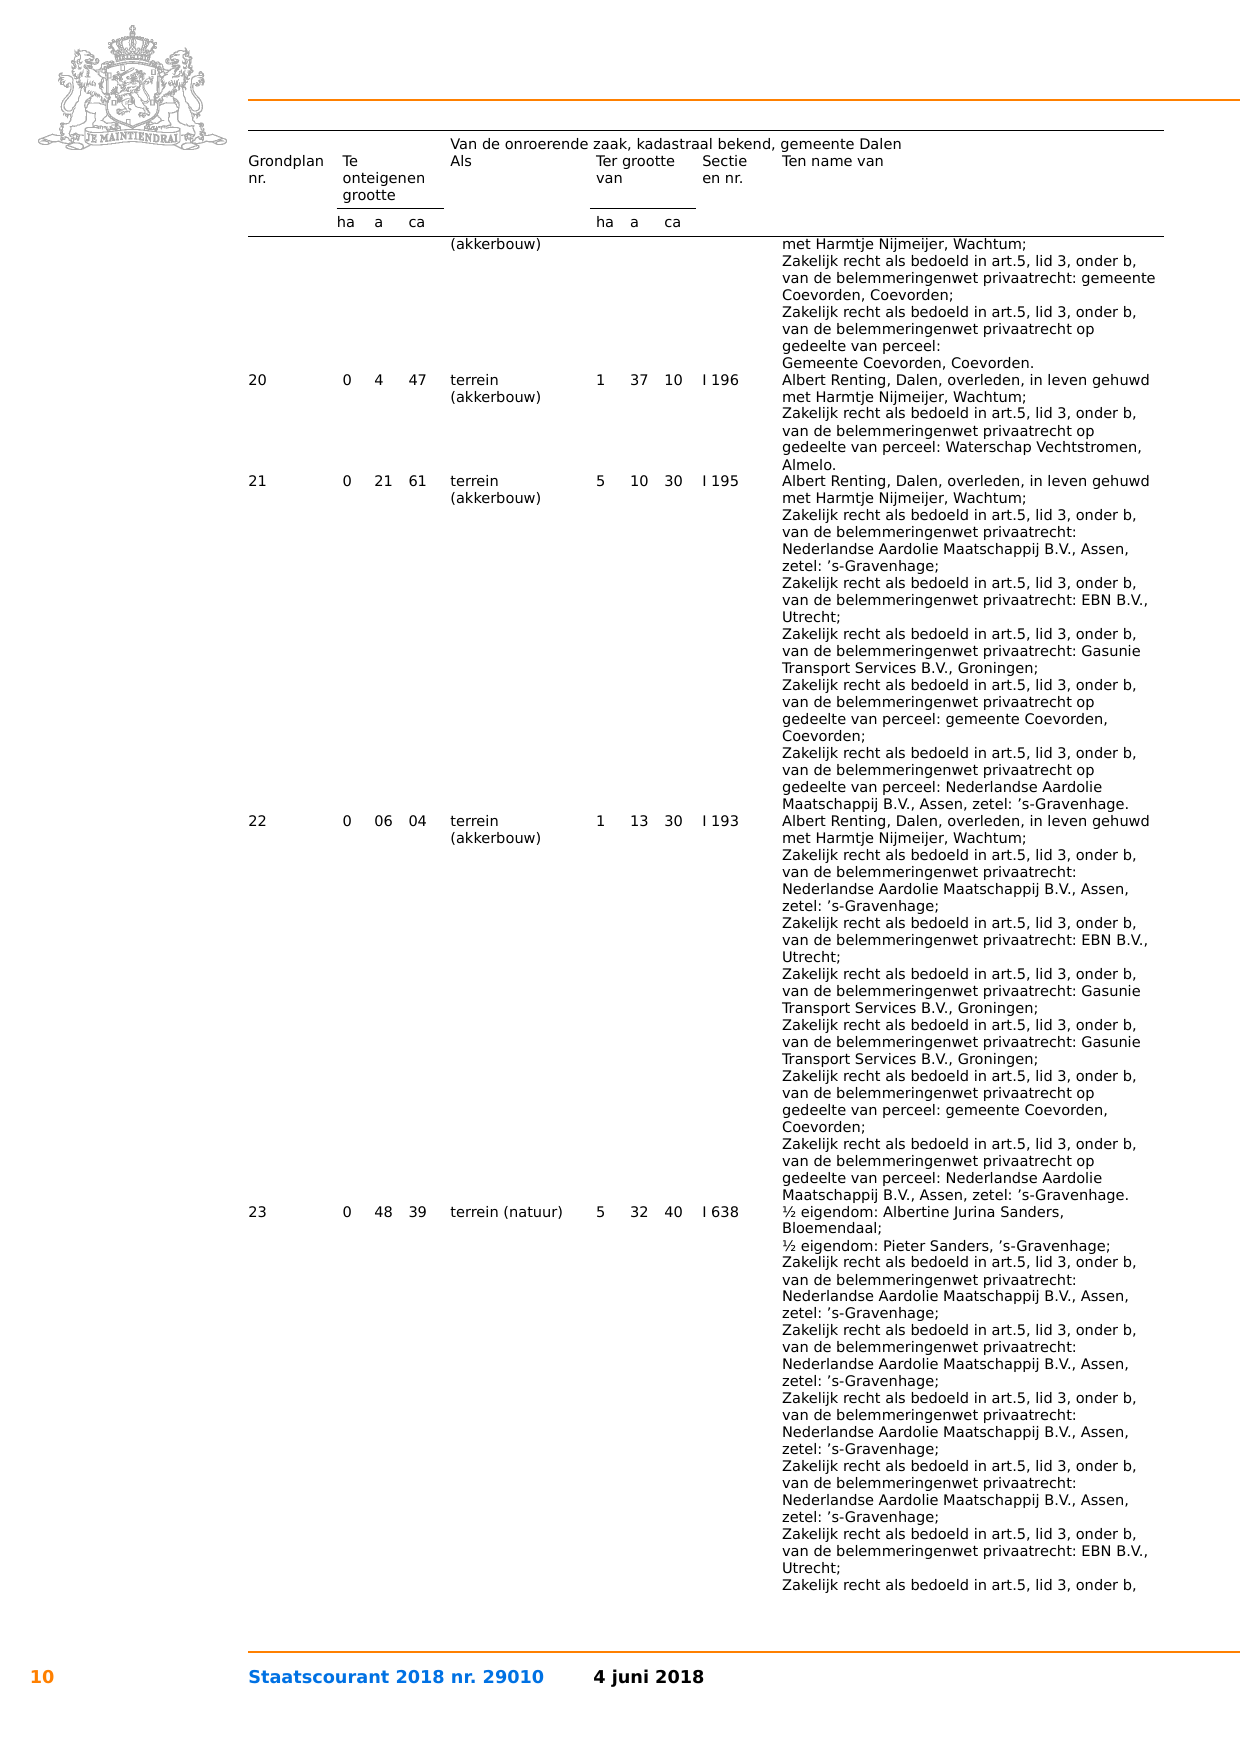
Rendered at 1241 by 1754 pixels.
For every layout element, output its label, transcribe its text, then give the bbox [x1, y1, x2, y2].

table_cell 0 [337, 1204, 368, 1594]
table_cell 06 [368, 813, 402, 1203]
table_cell [248, 237, 337, 371]
picture [38, 25, 227, 150]
table_cell 37 [624, 371, 658, 473]
table_cell Albert Renting, Dalen, overleden, in leven gehuwd met Harmtje Nijmeijer, Wachtum; Zakelijk recht als bedoeld in art.5, lid 3, onder b, van de belemmeringenwet privaatrecht op gedeelte van perceel: Waterschap Vechtstromen, Almelo. [776, 371, 1163, 473]
table_cell 0 [337, 473, 368, 813]
table_cell ca [403, 209, 444, 236]
table_cell 10 [624, 473, 658, 813]
table_cell Albert Renting, Dalen, overleden, in leven gehuwd met Harmtje Nijmeijer, Wachtum; Zakelijk recht als bedoeld in art.5, lid 3, onder b, van de belemmeringenwet privaatrecht: Nederlandse Aardolie Maatschappij B.V., Assen, zetel: ’s-Gravenhage; Zakelijk recht als bedoeld in art.5, lid 3, onder b, van de belemmeringenwet privaatrecht: EBN B.V., Utrecht; Zakelijk recht als bedoeld in art.5, lid 3, onder b, van de belemmeringenwet privaatrecht: Gasunie Transport Services B.V., Groningen; Zakelijk recht als bedoeld in art.5, lid 3, onder b, van de belemmeringenwet privaatrecht: Gasunie Transport Services B.V., Groningen; Zakelijk recht als bedoeld in art.5, lid 3, onder b, van de belemmeringenwet privaatrecht op gedeelte van perceel: gemeente Coevorden, Coevorden; Zakelijk recht als bedoeld in art.5, lid 3, onder b, van de belemmeringenwet privaatrecht op gedeelte van perceel: Nederlandse Aardolie Maatschappij B.V., Assen, zetel: ’s-Gravenhage. [776, 813, 1163, 1203]
table_cell 1 [590, 371, 624, 473]
table_cell I 195 [696, 473, 776, 813]
table_cell terrein (akkerbouw) [444, 813, 590, 1203]
table_cell 4 [368, 371, 402, 473]
table_cell 20 [248, 371, 337, 473]
table_cell 5 [590, 473, 624, 813]
table_cell [590, 237, 624, 371]
table_cell terrein (akkerbouw) [444, 371, 590, 473]
table_cell 0 [337, 371, 368, 473]
table_cell I 196 [696, 371, 776, 473]
table_cell 30 [658, 473, 696, 813]
table_cell Albert Renting, Dalen, overleden, in leven gehuwd met Harmtje Nijmeijer, Wachtum; Zakelijk recht als bedoeld in art.5, lid 3, onder b, van de belemmeringenwet privaatrecht: Nederlandse Aardolie Maatschappij B.V., Assen, zetel: ’s-Gravenhage; Zakelijk recht als bedoeld in art.5, lid 3, onder b, van de belemmeringenwet privaatrecht: EBN B.V., Utrecht; Zakelijk recht als bedoeld in art.5, lid 3, onder b, van de belemmeringenwet privaatrecht: Gasunie Transport Services B.V., Groningen; Zakelijk recht als bedoeld in art.5, lid 3, onder b, van de belemmeringenwet privaatrecht op gedeelte van perceel: gemeente Coevorden, Coevorden; Zakelijk recht als bedoeld in art.5, lid 3, onder b, van de belemmeringenwet privaatrecht op gedeelte van perceel: Nederlandse Aardolie Maatschappij B.V., Assen, zetel: ’s-Gravenhage. [776, 473, 1163, 813]
table_cell 40 [658, 1204, 696, 1594]
table_cell 04 [403, 813, 444, 1203]
table_cell 5 [590, 1204, 624, 1594]
table_cell [403, 237, 444, 371]
table_cell Als [444, 153, 590, 236]
table_cell terrein (akkerbouw) [444, 473, 590, 813]
table_cell 61 [403, 473, 444, 813]
table_cell met Harmtje Nijmeijer, Wachtum; Zakelijk recht als bedoeld in art.5, lid 3, onder b, van de belemmeringenwet privaatrecht: gemeente Coevorden, Coevorden; Zakelijk recht als bedoeld in art.5, lid 3, onder b, van de belemmeringenwet privaatrecht op gedeelte van perceel: Gemeente Coevorden, Coevorden. [776, 237, 1163, 371]
table_cell (akkerbouw) [444, 237, 590, 371]
table_cell 13 [624, 813, 658, 1203]
table_cell [696, 237, 776, 371]
table_cell a [624, 209, 658, 236]
table_cell Grondplan nr. [248, 153, 337, 236]
table_cell [624, 237, 658, 371]
table_cell 1 [590, 813, 624, 1203]
table_cell ha [337, 209, 368, 236]
table_header [248, 131, 444, 153]
table_cell 30 [658, 813, 696, 1203]
table_cell terrein (natuur) [444, 1204, 590, 1594]
table_cell Ter grootte van [590, 153, 696, 208]
table_cell Sectie en nr. [696, 153, 776, 236]
table_cell 39 [403, 1204, 444, 1594]
table_header Van de onroerende zaak, kadastraal bekend, gemeente Dalen [444, 131, 1163, 153]
table_cell Te onteigenen grootte [337, 153, 444, 208]
table_cell [658, 237, 696, 371]
table_cell I 193 [696, 813, 776, 1203]
table_cell [337, 237, 368, 371]
table_cell 32 [624, 1204, 658, 1594]
table_cell 21 [368, 473, 402, 813]
table_cell 23 [248, 1204, 337, 1594]
table_cell 47 [403, 371, 444, 473]
table_cell ½ eigendom: Albertine Jurina Sanders, Bloemendaal; ½ eigendom: Pieter Sanders, ’s-Gravenhage; Zakelijk recht als bedoeld in art.5, lid 3, onder b, van de belemmeringenwet privaatrecht: Nederlandse Aardolie Maatschappij B.V., Assen, zetel: ’s-Gravenhage; Zakelijk recht als bedoeld in art.5, lid 3, onder b, van de belemmeringenwet privaatrecht: Nederlandse Aardolie Maatschappij B.V., Assen, zetel: ’s-Gravenhage; Zakelijk recht als bedoeld in art.5, lid 3, onder b, van de belemmeringenwet privaatrecht: Nederlandse Aardolie Maatschappij B.V., Assen, zetel: ’s-Gravenhage; Zakelijk recht als bedoeld in art.5, lid 3, onder b, van de belemmeringenwet privaatrecht: Nederlandse Aardolie Maatschappij B.V., Assen, zetel: ’s-Gravenhage; Zakelijk recht als bedoeld in art.5, lid 3, onder b, van de belemmeringenwet privaatrecht: EBN B.V., Utrecht; Zakelijk recht als bedoeld in art.5, lid 3, onder b, [776, 1204, 1163, 1594]
table_cell I 638 [696, 1204, 776, 1594]
table_cell ca [658, 209, 696, 236]
table_cell 0 [337, 813, 368, 1203]
table_cell [368, 237, 402, 371]
table_cell 48 [368, 1204, 402, 1594]
table_cell Ten name van [776, 153, 1163, 236]
table_cell 21 [248, 473, 337, 813]
table_cell 10 [658, 371, 696, 473]
table_cell ha [590, 209, 624, 236]
table_cell a [368, 209, 402, 236]
table_cell 22 [248, 813, 337, 1203]
